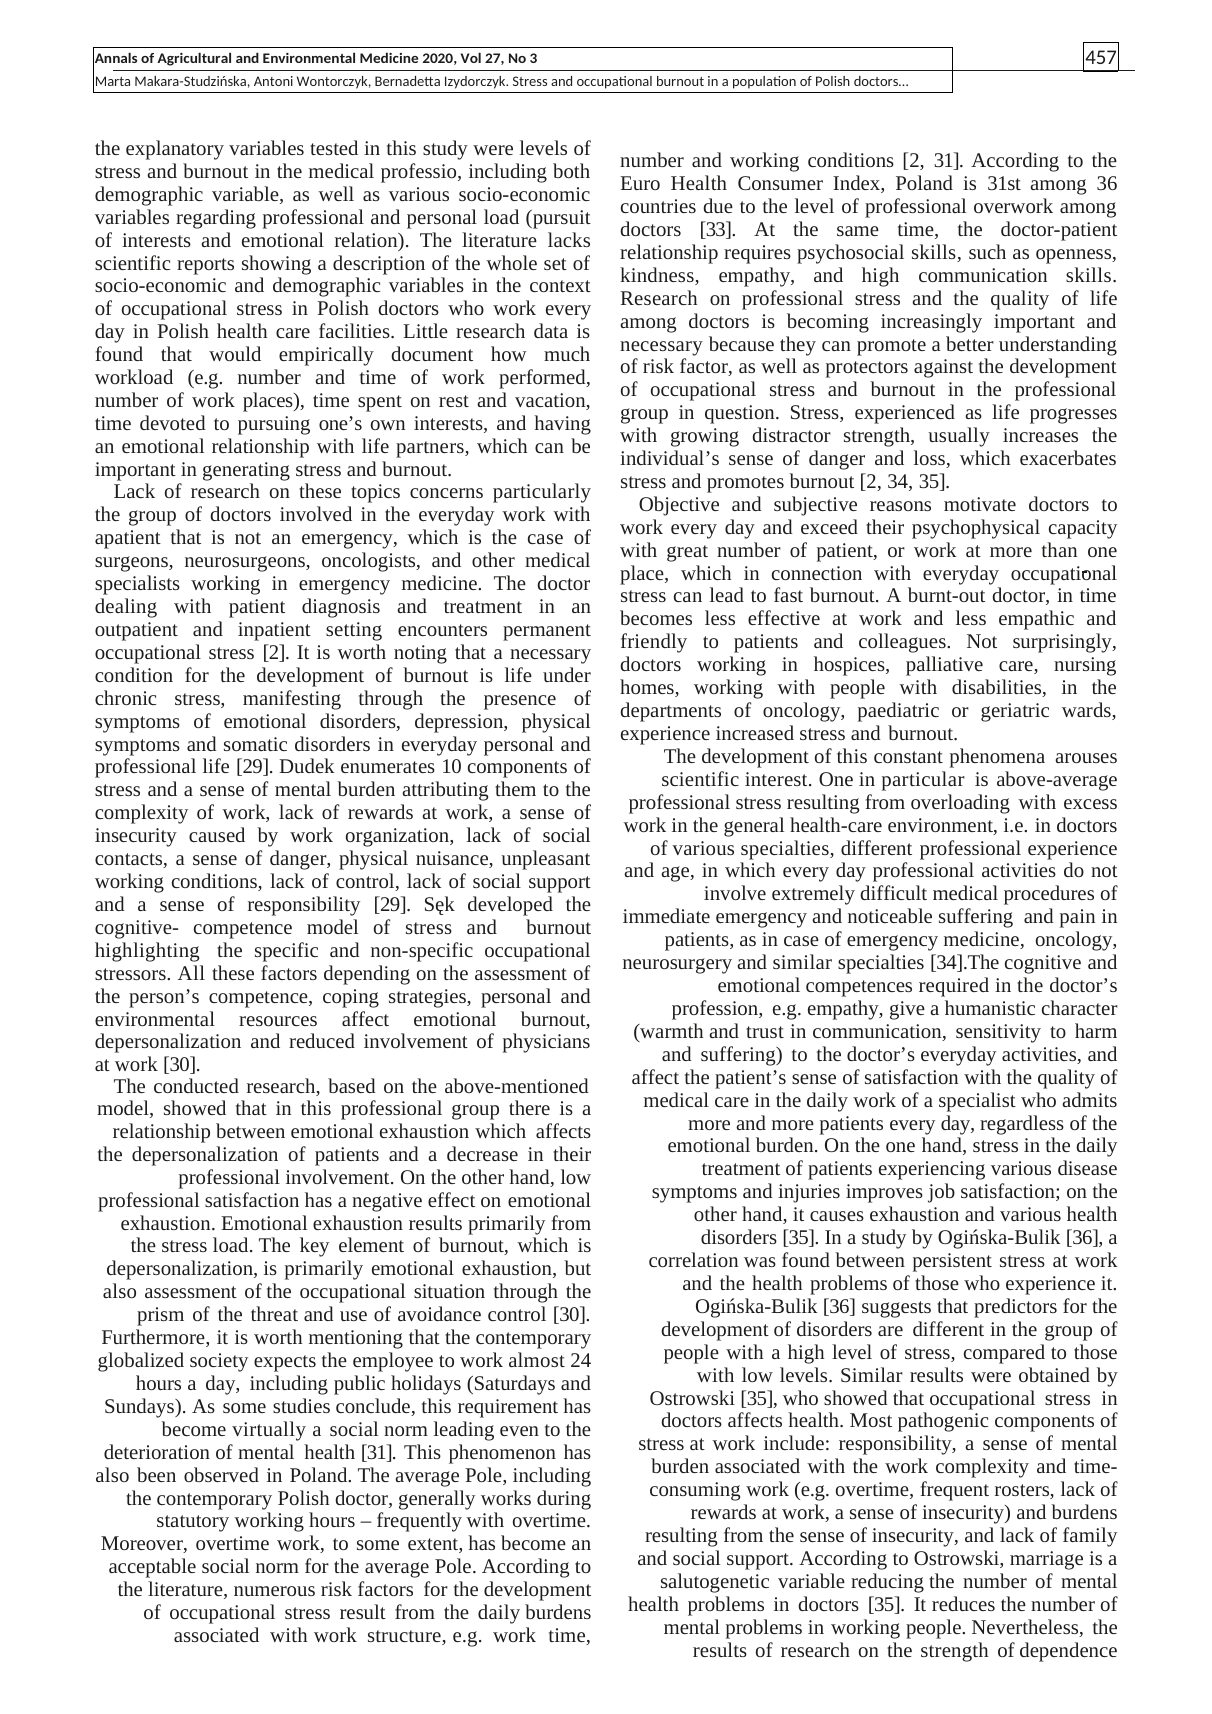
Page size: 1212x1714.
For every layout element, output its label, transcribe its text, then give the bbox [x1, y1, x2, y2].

text model, showed that in this professional group there is a relationship between emotional exhaustion which affects the depersonalization of patients and a decrease in their professional involvement. On the other hand, low professional satisfaction has a negative effect on emotional exhaustion. Emotional exhaustion results primarily from the stress load. The key element of burnout, which is depersonalization, is primarily emotional exhaustion, but also assessment of the occupational situation through the prism of the threat and use of avoidance control [30]. Furthermore, it is worth mentioning that the contemporary globalized society expects the employee to work almost 24 hours a day, including public holidays (Saturdays and Sundays). As some studies conclude, this requirement has become virtually a social norm leading even to the deterioration of mental health [31]. This phenomenon has also been observed in Poland. The average Pole, including the contemporary Polish doctor, generally works during statutory working hours – frequently with overtime. Moreover, overtime work, to some extent, has become an acceptable social norm for the average Pole. According to the literature, numerous risk factors for the development of occupational stress result from the daily burdens associated with work structure, e.g. work time, [94, 1097, 591, 1647]
text The development of this constant phenomena arouses scientific interest. One in particular is above-average professional stress resulting from overloading with excess work in the general health-care environment, i.e. in doctors of various specialties, different professional experience and age, in which every day professional activities do not involve extremely difficult medical procedures of immediate emergency and noticeable suffering and pain in patients, as in case of emergency medicine, oncology, neurosurgery and similar specialties [34].The cognitive and emotional competences required in the doctor’s profession, e.g. empathy, give a humanistic character (warmth and trust in communication, sensitivity to harm and suffering) to the doctor’s everyday activities, and affect the patient’s sense of satisfaction with the quality of medical care in the daily work of a specialist who admits more and more patients every day, regardless of the emotional burden. On the one hand, stress in the daily treatment of patients experiencing various disease symptoms and injuries improves job satisfaction; on the other hand, it causes exhaustion and various health disorders [35]. In a study by Ogińska-Bulik [36], a correlation was found between persistent stress at work and the health problems of those who experience it. Ogińska-Bulik [36] suggests that predictors for the development of disorders are different in the group of people with a high level of stress, compared to those with low levels. Similar results were obtained by Ostrowski [35], who showed that occupational stress in doctors affects health. Most pathogenic components of stress at work include: responsibility, a sense of mental burden associated with the work complexity and time-consuming work (e.g. overtime, frequent rosters, lack of rewards at work, a sense of insecurity) and burdens resulting from the sense of insecurity, and lack of family and social support. According to Ostrowski, marriage is a salutogenetic variable reducing the number of mental health problems in doctors [35]. It reduces the number of mental problems in working people. Nevertheless, the results of research on the strength of dependence [620, 745, 1117, 1662]
text The conducted research, based on the above-mentioned [113, 1076, 595, 1097]
text the explanatory variables tested in this study were levels of stress and burnout in the medical professio, including both demographic variable, as well as various socio-economic variables regarding professional and personal load (pursuit of interests and emotional relation). The literature lacks scientific reports showing a description of the whole set of socio-economic and demographic variables in the context of occupational stress in Polish doctors who work every day in Polish health care facilities. Little research data is found that would empirically document how much workload (e.g. number and time of work performed, number of work places), time spent on rest and vacation, time devoted to pursuing one’s own interests, and having an emotional relationship with life partners, which can be important in generating stress and burnout. [94, 137, 591, 481]
text number and working conditions [2, 31]. According to the Euro Health Consumer Index, Poland is 31st among 36 countries due to the level of professional overwork among doctors [33]. At the same time, the doctor-patient relationship requires psychosocial skills, such as openness, kindness, empathy, and high communication skills. Research on professional stress and the quality of life among doctors is becoming increasingly important and necessary because they can promote a better understanding of risk factor, as well as protectors against the development of occupational stress and burnout in the professional group in question. Stress, experienced as life progresses with growing distractor strength, usually increases the individual’s sense of danger and loss, which exacerbates stress and promotes burnout [2, 34, 35]. [620, 149, 1117, 493]
text Lack of research on these topics concerns particularly the group of doctors involved in the everyday work with apatient that is not an emergency, which is the case of surgeons, neurosurgeons, oncologists, and other medical specialists working in emergency medicine. The doctor dealing with patient diagnosis and treatment in an outpatient and inpatient setting encounters permanent occupational stress [2]. It is worth noting that a necessary condition for the development of burnout is life under chronic stress, manifesting through the presence of symptoms of emotional disorders, depression, physical symptoms and somatic disorders in everyday personal and professional life [29]. Dudek enumerates 10 components of stress and a sense of mental burden attributing them to the complexity of work, lack of rewards at work, a sense of insecurity caused by work organization, lack of social contacts, a sense of danger, physical nuisance, unpleasant working conditions, lack of control, lack of social support and a sense of responsibility [29]. Sęk developed the cognitive- competence model of stress and burnout highlighting the specific and non-specific occupational stressors. All these factors depending on the assessment of the person’s competence, coping strategies, personal and environmental resources affect emotional burnout, depersonalization and reduced involvement of physicians at work [30]. [94, 481, 591, 1076]
text Objective and subjective reasons motivate doctors to work every day and exceed their psychophysical capacity with great number of patient, or work at more than one place, which in connection with everyday occupational stress can lead to fast burnout. A burnt-out doctor, in time becomes less effective at work and less empathic and friendly to patients and colleagues. Not surprisingly, doctors working in hospices, palliative care, nursing homes, working with people with disabilities, in the departments of oncology, paediatric or geriatric wards, experience increased stress and burnout. [620, 493, 1117, 745]
